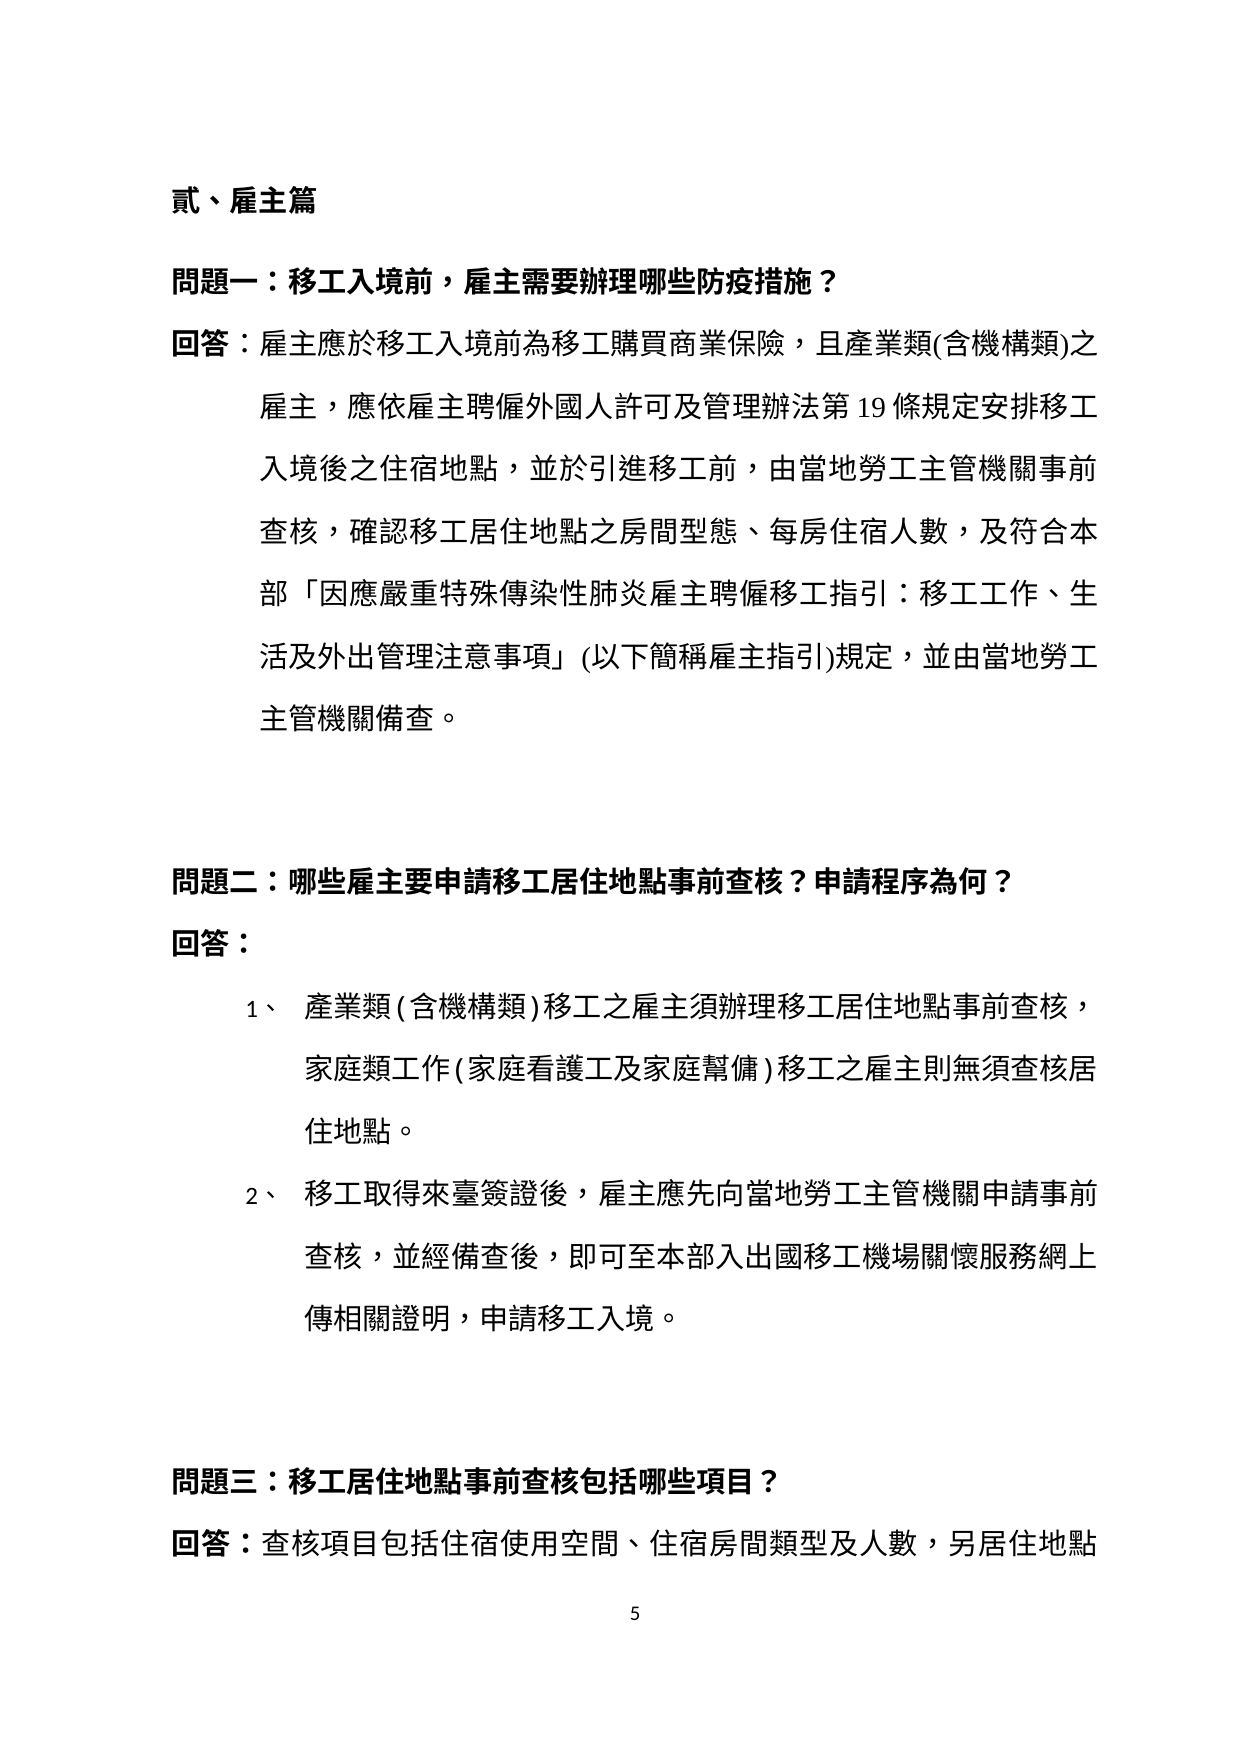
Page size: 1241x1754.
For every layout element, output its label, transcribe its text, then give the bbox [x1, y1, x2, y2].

text 貳、雇主篇 [171, 157, 1098, 219]
text 問題一：移工入境前，雇主需要辦理哪些防疫措施？ [171, 238, 1098, 300]
text 問題三：移工居住地點事前查核包括哪些項目？ [171, 1438, 1098, 1500]
text 回答：雇主應於移工入境前為移工購買商業保險，且產業類(含機構類)之雇主，應依雇主聘僱外國人許可及管理辦法第19條規定安排移工入境後之住宿地點，並於引進移工前，由當地勞工主管機關事前查核，確認移工居住地點之房間型態、每房住宿人數，及符合本部「因應嚴重特殊傳染性肺炎雇主聘僱移工指引：移工工作、生活及外出管理注意事項」(以下簡稱雇主指引)規定，並由當地勞工主管機關備查。 [171, 300, 1098, 738]
text 回答：查核項目包括住宿使用空間、住宿房間類型及人數，另居住地點 [171, 1500, 1098, 1563]
list 產業類(含機構類)移工之雇主須辦理移工居住地點事前查核，家庭類工作(家庭看護工及家庭幫傭)移工之雇主則無須查核居住地點。 [245, 963, 1098, 1150]
list 移工取得來臺簽證後，雇主應先向當地勞工主管機關申請事前查核，並經備查後，即可至本部入出國移工機場關懷服務網上傳相關證明，申請移工入境。 [245, 1150, 1098, 1338]
text 問題二：哪些雇主要申請移工居住地點事前查核？申請程序為何？ [171, 838, 1098, 900]
text 回答： [171, 900, 1098, 963]
